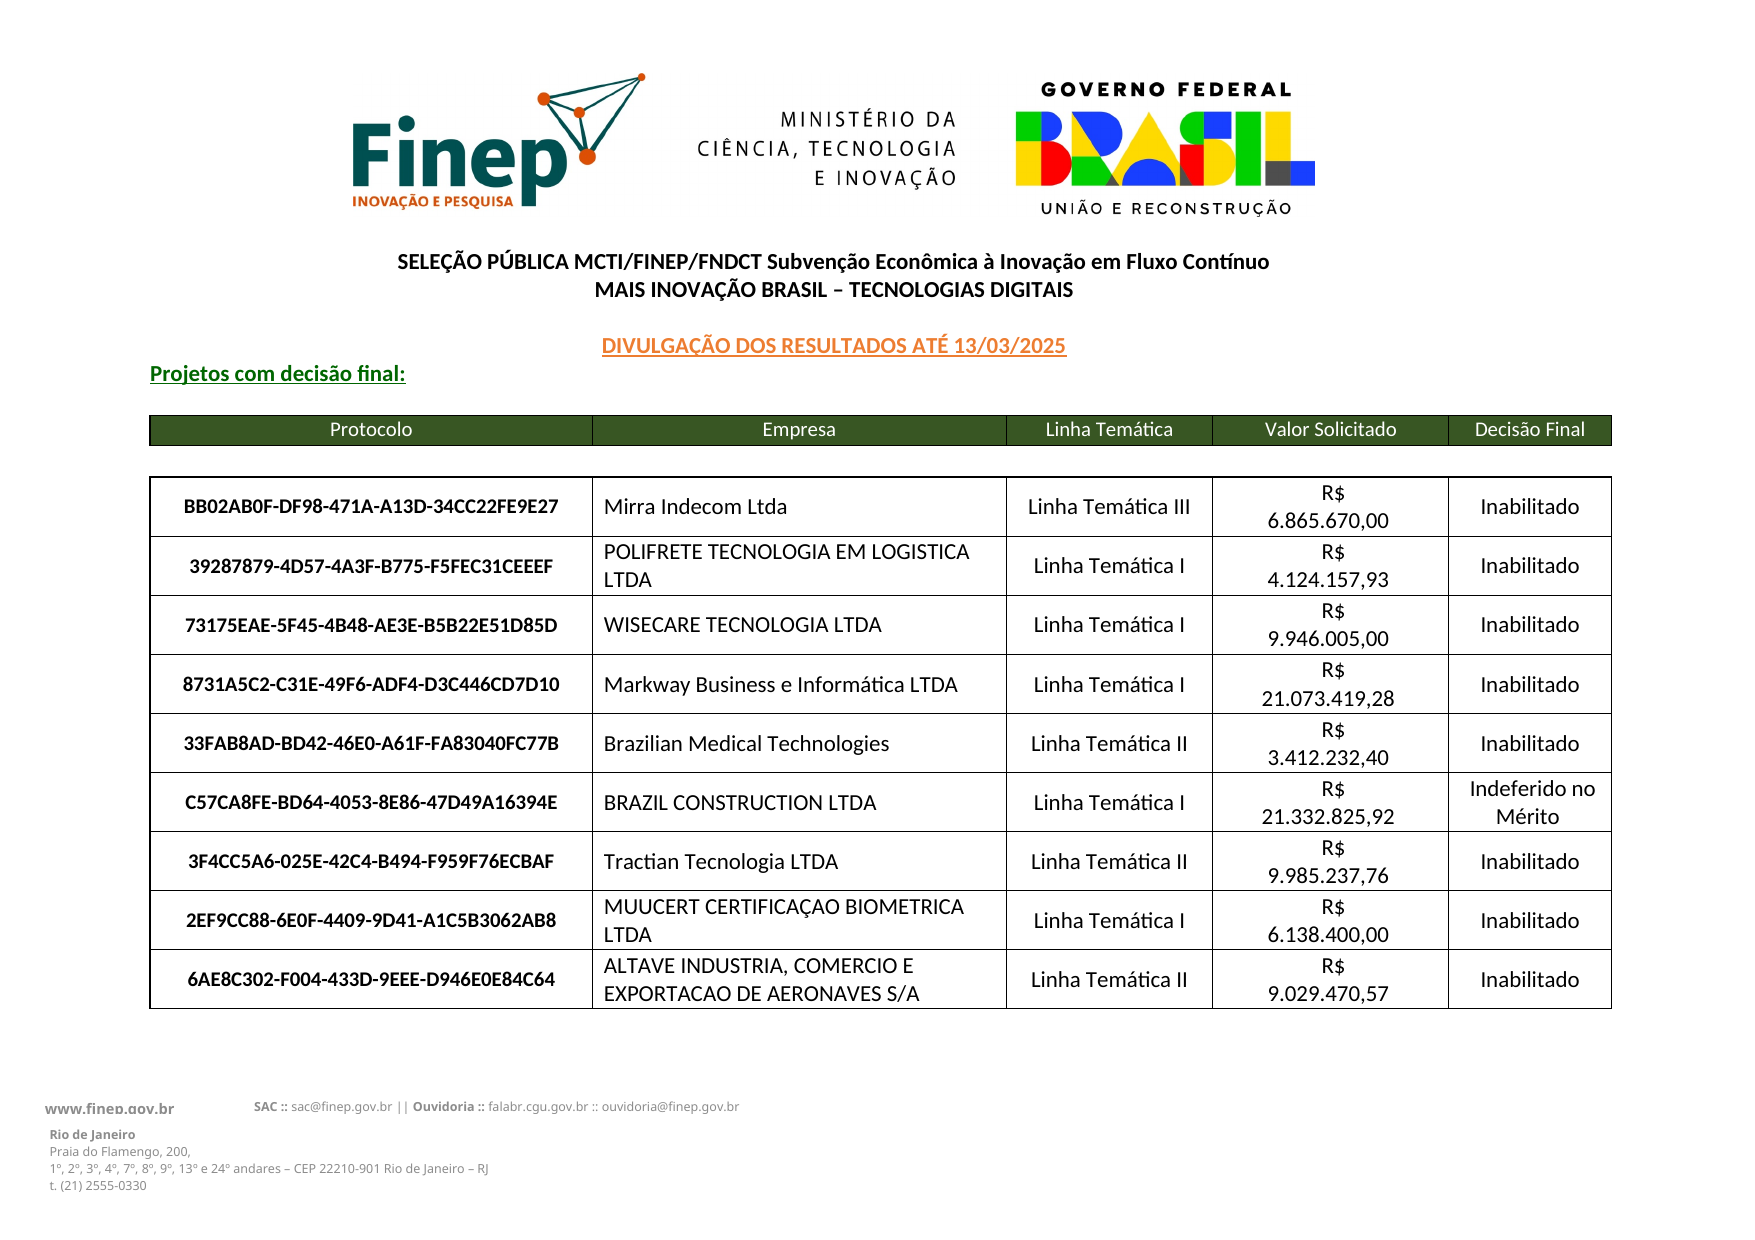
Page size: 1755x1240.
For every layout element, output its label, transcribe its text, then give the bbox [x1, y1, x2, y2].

table_cell Markway Business e Informática LTDA [593, 655, 1006, 713]
table_cell R$ 6.138.400,00 [1213, 891, 1448, 949]
table_cell Linha Temática II [1007, 832, 1212, 890]
table_cell R$ 4.124.157,93 [1213, 537, 1448, 594]
table_cell Inabilitado [1449, 891, 1611, 949]
table_cell Inabilitado [1449, 478, 1611, 536]
table_cell R$ 21.073.419,28 [1213, 655, 1448, 713]
table_cell Inabilitado [1449, 596, 1611, 654]
table_cell C57CA8FE-BD64-4053-8E86-47D49A16394E [151, 773, 592, 831]
table_cell Mirra Indecom Ltda [593, 478, 1006, 536]
table_cell Indeferido no Mérito [1449, 773, 1611, 831]
table_cell R$ 6.865.670,00 [1213, 478, 1448, 536]
table_cell Linha Temática I [1007, 773, 1212, 831]
table_cell Tractian Tecnologia LTDA [593, 832, 1006, 890]
table_cell BB02AB0F-DF98-471A-A13D-34CC22FE9E27 [151, 478, 592, 536]
table_cell Inabilitado [1449, 950, 1611, 1008]
table_cell Linha Temática I [1007, 596, 1212, 654]
table_cell R$ 9.029.470,57 [1213, 950, 1448, 1008]
table_cell Linha Temática I [1007, 655, 1212, 713]
table_cell 73175EAE-5F45-4B48-AE3E-B5B22E51D85D [151, 596, 592, 654]
table_cell 33FAB8AD-BD42-46E0-A61F-FA83040FC77B [151, 714, 592, 772]
table_cell 39287879-4D57-4A3F-B775-F5FEC31CEEEF [151, 537, 592, 594]
table_cell 2EF9CC88-6E0F-4409-9D41-A1C5B3062AB8 [151, 891, 592, 949]
table_cell MUUCERT CERTIFICAÇAO BIOMETRICA LTDA [593, 891, 1006, 949]
table_cell 6AE8C302-F004-433D-9EEE-D946E0E84C64 [151, 950, 592, 1008]
table_cell Brazilian Medical Technologies [593, 714, 1006, 772]
table_cell Inabilitado [1449, 714, 1611, 772]
table_cell Inabilitado [1449, 655, 1611, 713]
table_cell BRAZIL CONSTRUCTION LTDA [593, 773, 1006, 831]
table_cell POLIFRETE TECNOLOGIA EM LOGISTICA LTDA [593, 537, 1006, 594]
table_cell R$ 21.332.825,92 [1213, 773, 1448, 831]
table_cell Linha Temática I [1007, 891, 1212, 949]
table_cell R$ 9.946.005,00 [1213, 596, 1448, 654]
table_cell ALTAVE INDUSTRIA, COMERCIO E EXPORTACAO DE AERONAVES S/A [593, 950, 1006, 1008]
table_cell Inabilitado [1449, 537, 1611, 594]
table_cell WISECARE TECNOLOGIA LTDA [593, 596, 1006, 654]
table_cell Linha Temática I [1007, 537, 1212, 594]
table_cell Linha Temática II [1007, 950, 1212, 1008]
table_cell Inabilitado [1449, 832, 1611, 890]
table_cell R$ 9.985.237,76 [1213, 832, 1448, 890]
table_cell 3F4CC5A6-025E-42C4-B494-F959F76ECBAF [151, 832, 592, 890]
table_cell 8731A5C2-C31E-49F6-ADF4-D3C446CD7D10 [151, 655, 592, 713]
table_cell R$ 3.412.232,40 [1213, 714, 1448, 772]
table_cell Linha Temática III [1007, 478, 1212, 536]
table_cell Linha Temática II [1007, 714, 1212, 772]
